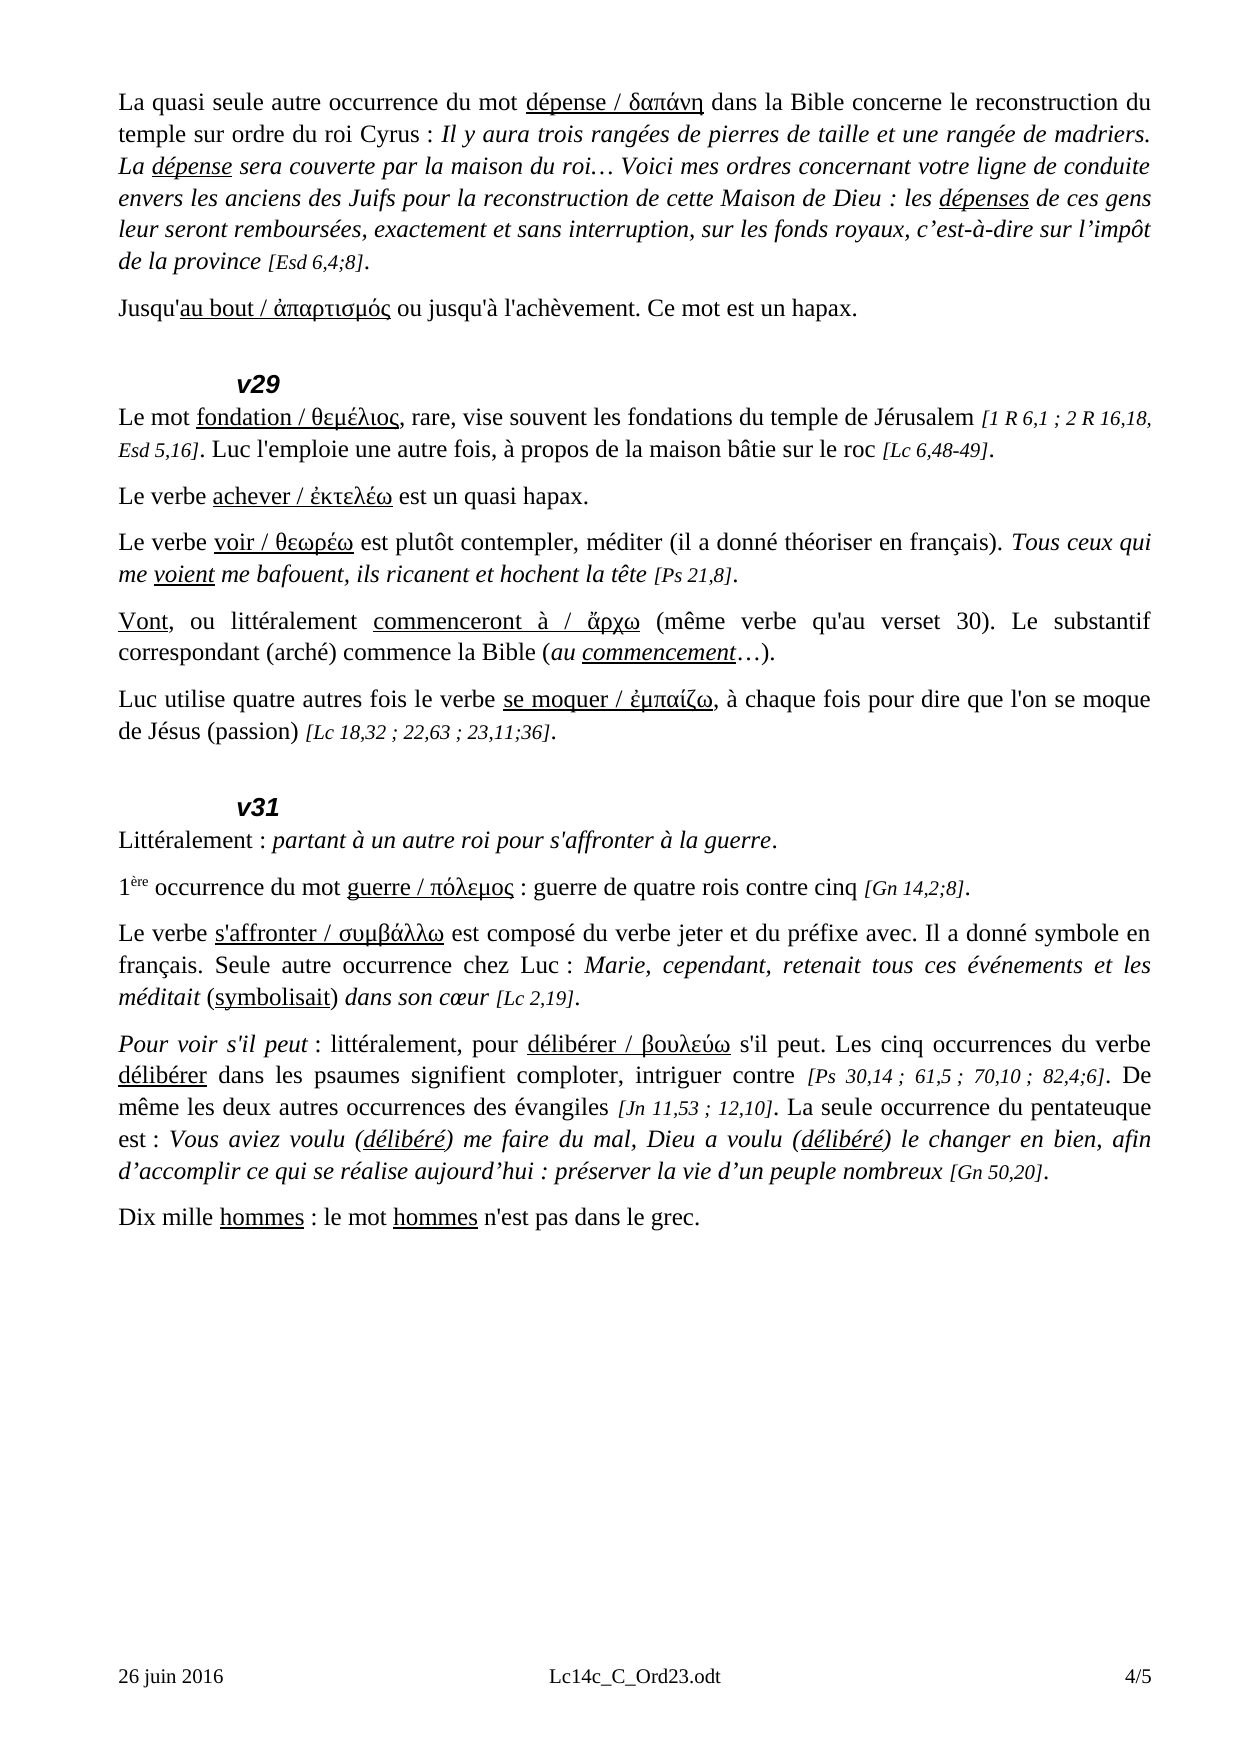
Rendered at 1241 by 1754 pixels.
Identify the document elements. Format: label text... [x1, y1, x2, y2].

text Jusqu'au bout / ἀπαρτισμός ou jusqu'à l'achèvement. Ce mot est un hapax. [118, 294, 1152, 322]
text Pour voir s'il peut : littéralement, pour délibérer / βουλεύω s'il peut. Les cinq occurrences du verbe délibérer dans les psaumes signifient comploter, intriguer contre [Ps 30,14 ; 61,5 ; 70,10 ; 82,4;6]. De même les deux autres occurrences des évangiles [Jn 11,53 ; 12,10]. La seule occurrence du pentateuque est : Vous aviez voulu (délibéré) me faire du mal, Dieu a voulu (délibéré) le changer en bien, afin d’accomplir ce qui se réalise aujourd’hui : préserver la vie d’un peuple nombreux [Gn 50,20]. [118, 1030, 1152, 1184]
text Le mot fondation / θεμέλιος, rare, vise souvent les fondations du temple de Jérusalem [1 R 6,1 ; 2 R 16,18, Esd 5,16]. Luc l'emploie une autre fois, à propos de la maison bâtie sur le roc [Lc 6,48-49]. [118, 403, 1152, 463]
text Littéralement : partant à un autre roi pour s'affronter à la guerre. [118, 826, 1152, 854]
text Dix mille hommes : le mot hommes n'est pas dans le grec. [118, 1203, 1152, 1231]
subtitle v31 [236, 793, 1152, 822]
text Le verbe s'affronter / συμβάλλω est composé du verbe jeter et du préfixe avec. Il a donné symbole en français. Seule autre occurrence chez Luc : Marie, cependant, retenait tous ces événements et les méditait (symbolisait) dans son cœur [Lc 2,19]. [118, 919, 1152, 1011]
text Luc utilise quatre autres fois le verbe se moquer / ἐμπαίζω, à chaque fois pour dire que l'on se moque de Jésus (passion) [Lc 18,32 ; 22,63 ; 23,11;36]. [118, 685, 1152, 744]
text La quasi seule autre occurrence du mot dépense / δαπάνη dans la Bible concerne le reconstruction du temple sur ordre du roi Cyrus : Il y aura trois rangées de pierres de taille et une rangée de madriers. La dépense sera couverte par la maison du roi… Voici mes ordres concernant votre ligne de conduite envers les anciens des Juifs pour la reconstruction de cette Maison de Dieu : les dépenses de ces gens leur seront remboursées, exactement et sans interruption, sur les fonds royaux, c’est-à-dire sur l’impôt de la province [Esd 6,4;8]. [118, 88, 1152, 275]
text 1ère occurrence du mot guerre / πόλεμος : guerre de quatre rois contre cinq [Gn 14,2;8]. [118, 873, 1152, 901]
text Le verbe voir / θεωρέω est plutôt contempler, méditer (il a donné théoriser en français). Tous ceux qui me voient me bafouent, ils ricanent et hochent la tête [Ps 21,8]. [118, 528, 1152, 588]
subtitle v29 [236, 370, 1152, 399]
text Vont, ou littéralement commenceront à / ἄρχω (même verbe qu'au verset 30). Le substantif correspondant (arché) commence la Bible (au commencement…). [118, 607, 1152, 666]
text Le verbe achever / ἐκτελέω est un quasi hapax. [118, 482, 1152, 509]
